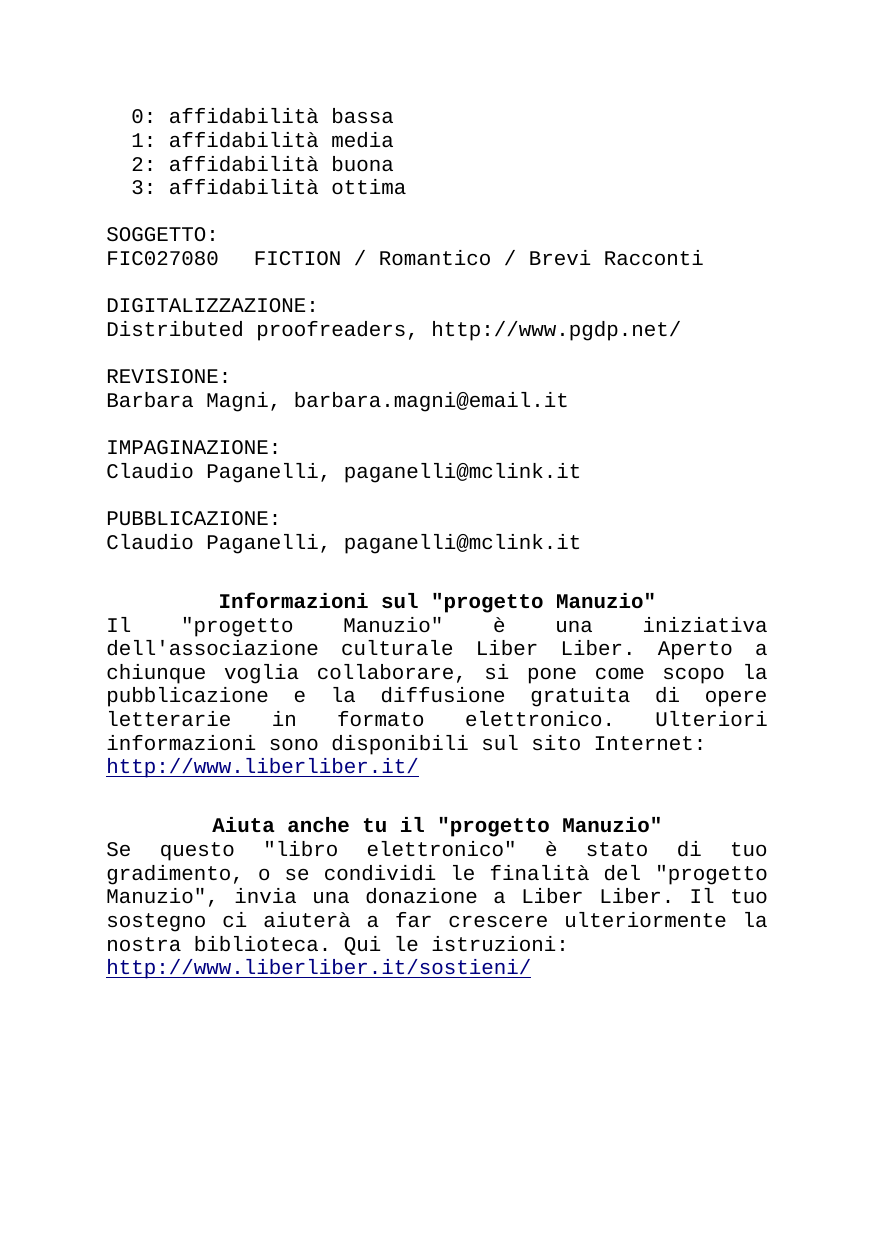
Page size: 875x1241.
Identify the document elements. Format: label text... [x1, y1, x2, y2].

text FIC027080 FICTION / Romantico / Brevi Racconti [106, 248, 768, 272]
text 2: affidabilità buona [106, 153, 768, 177]
text Informazioni sul "progetto Manuzio" [106, 591, 768, 614]
text DIGITALIZZAZIONE: [106, 295, 768, 319]
text Se questo "libro elettronico" è stato di tuo gradimento, o se condividi le finalità del "progetto Manuzio", invia una donazione a Liber Liber. Il tuo sostegno ci aiuterà a far crescere ulteriormente la nostra biblioteca. Qui le istruzioni: [106, 839, 768, 957]
text Claudio Paganelli, paganelli@mclink.it [106, 532, 768, 556]
text IMPAGINAZIONE: [106, 437, 768, 461]
text Barbara Magni, barbara.magni@email.it [106, 390, 768, 414]
text 1: affidabilità media [106, 130, 768, 153]
text Distributed proofreaders, http://www.pgdp.net/ [106, 319, 768, 343]
text http://www.liberliber.it/sostieni/ [106, 957, 768, 981]
text 3: affidabilità ottima [106, 177, 768, 201]
text 0: affidabilità bassa [106, 106, 768, 130]
text SOGGETTO: [106, 224, 768, 248]
text Aiuta anche tu il "progetto Manuzio" [106, 816, 768, 839]
text REVISIONE: [106, 366, 768, 390]
text Claudio Paganelli, paganelli@mclink.it [106, 461, 768, 484]
text PUBBLICAZIONE: [106, 508, 768, 532]
text http://www.liberliber.it/ [106, 756, 768, 780]
text Il "progetto Manuzio" è una iniziativa dell'associazione culturale Liber Liber. Aperto a chiunque voglia collaborare, si pone come scopo la pubblicazione e la diffusione gratuita di opere letterarie in formato elettronico. Ulteriori informazioni sono disponibili sul sito Internet: [106, 614, 768, 756]
